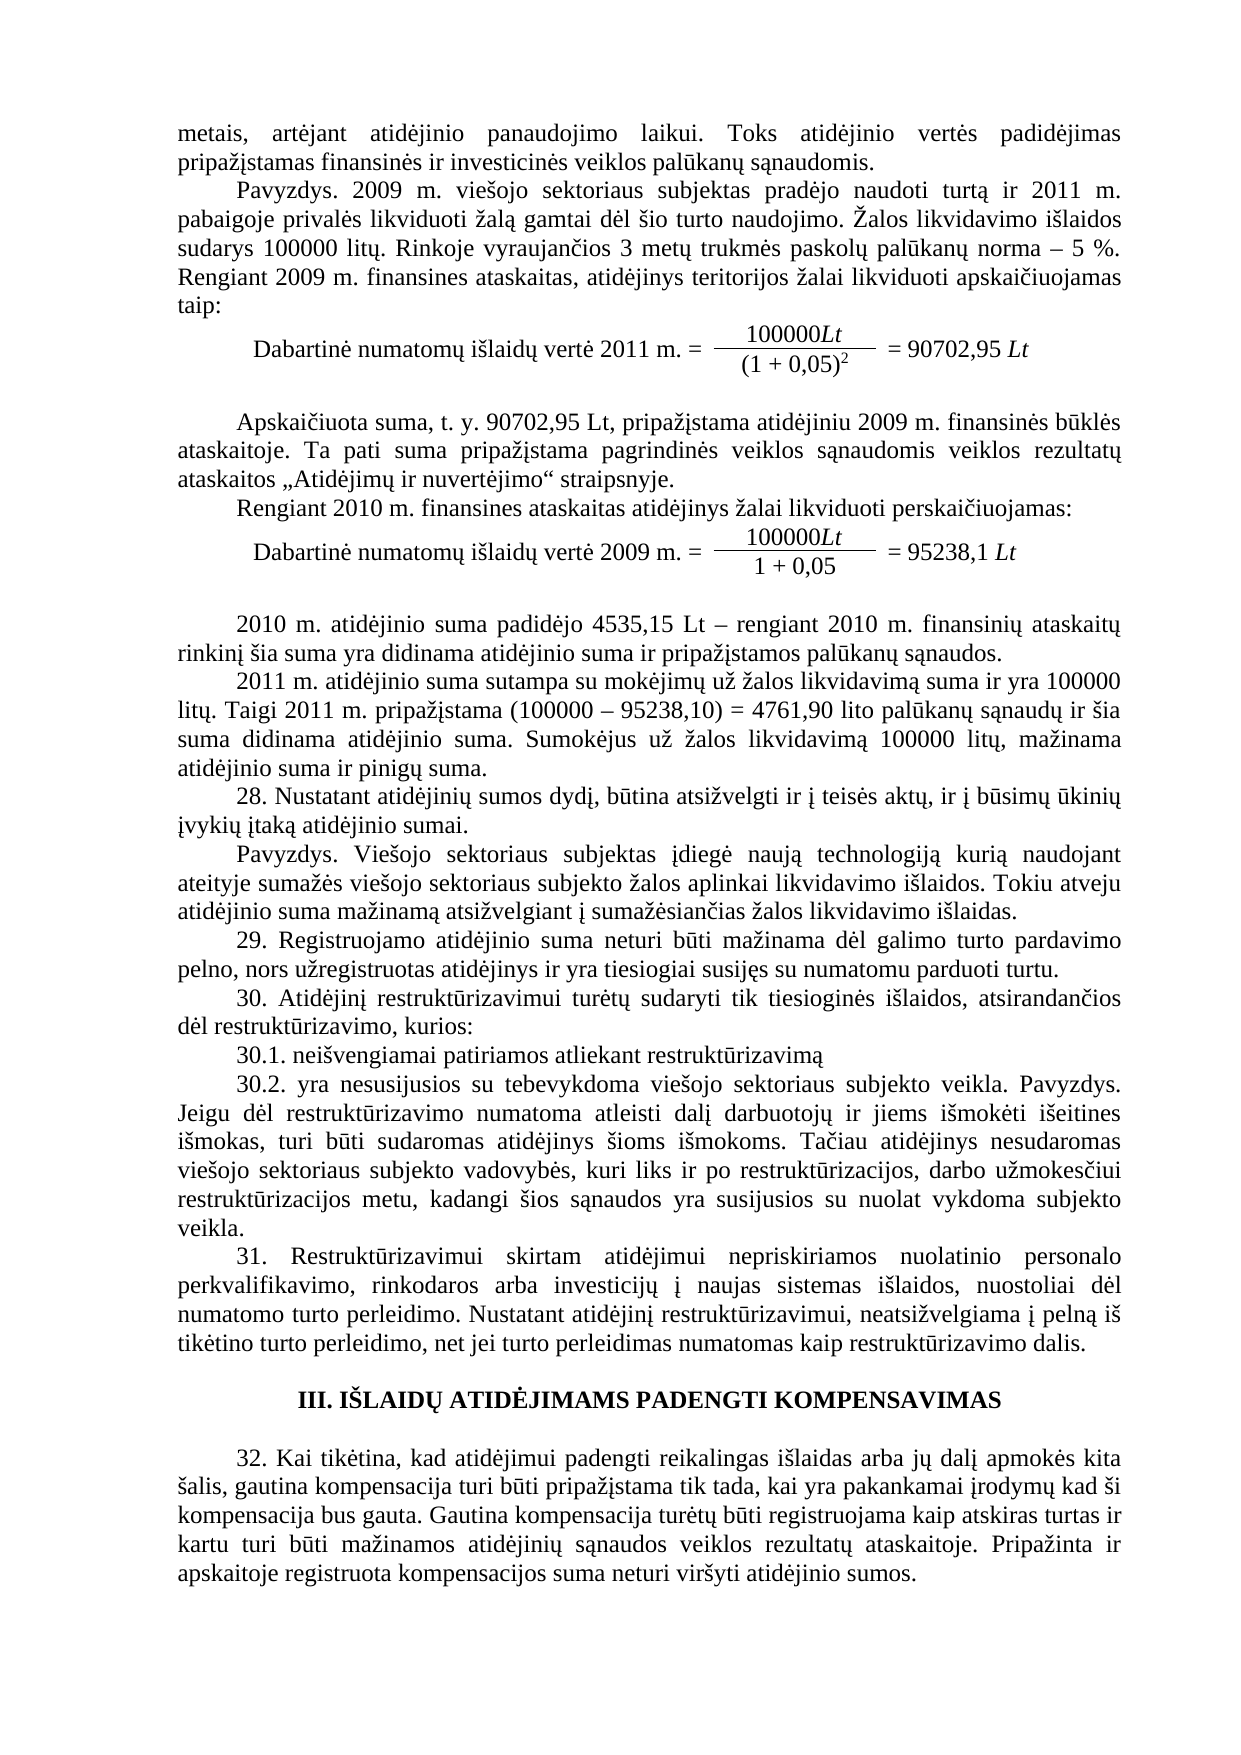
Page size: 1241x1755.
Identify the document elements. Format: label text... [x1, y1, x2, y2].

text 31. Restruktūrizavimui skirtam atidėjimui nepriskiriamos nuolatinio personalo perkvalifikavimo, rinkodaros arba investicijų į naujas sistemas išlaidos, nuostoliai dėl numatomo turto perleidimo. Nustatant atidėjinį restruktūrizavimui, neatsižvelgiama į pelną iš tikėtino turto perleidimo, net jei turto perleidimas numatomas kaip restruktūrizavimo dalis. [177, 1241, 1122, 1356]
table_header Dabartinė numatomų išlaidų vertė 2011 m. = [177, 319, 713, 378]
text Rengiant 2010 m. finansines ataskaitas atidėjinys žalai likviduoti perskaičiuojamas: [177, 493, 1122, 522]
text Apskaičiuota suma, t. y. 90702,95 Lt, pripažįstama atidėjiniu 2009 m. finansinės būklės ataskaitoje. Ta pati suma pripažįstama pagrindinės veiklos sąnaudomis veiklos rezultatų ataskaitos „Atidėjimų ir nuvertėjimo“ straipsnyje. [177, 407, 1122, 493]
table_header 100000Lt [714, 522, 876, 550]
text 29. Registruojamo atidėjinio suma neturi būti mažinama dėl galimo turto pardavimo pelno, nors užregistruotas atidėjinys ir yra tiesiogiai susijęs su numatomu parduoti turtu. [177, 925, 1122, 983]
text III. IŠLAIDŲ ATIDĖJIMAMS PADENGTI KOMPENSAVIMAS [177, 1385, 1122, 1414]
table_header = 95238,1 Lt [876, 522, 1113, 580]
text Pavyzdys. Viešojo sektoriaus subjektas įdiegė naują technologiją kurią naudojant ateityje sumažės viešojo sektoriaus subjekto žalos aplinkai likvidavimo išlaidos. Tokiu atveju atidėjinio suma mažinamą atsižvelgiant į sumažėsiančias žalos likvidavimo išlaidas. [177, 839, 1122, 925]
table_header = 90702,95 Lt [876, 319, 1113, 378]
text 30.2. yra nesusijusios su tebevykdoma viešojo sektoriaus subjekto veikla. Pavyzdys. Jeigu dėl restruktūrizavimo numatoma atleisti dalį darbuotojų ir jiems išmokėti išeitines išmokas, turi būti sudaromas atidėjinys šioms išmokoms. Tačiau atidėjinys nesudaromas viešojo sektoriaus subjekto vadovybės, kuri liks ir po restruktūrizacijos, darbo užmokesčiui restruktūrizacijos metu, kadangi šios sąnaudos yra susijusios su nuolat vykdoma subjekto veikla. [177, 1069, 1122, 1241]
text 2011 m. atidėjinio suma sutampa su mokėjimų už žalos likvidavimą suma ir yra 100000 litų. Taigi 2011 m. pripažįstama (100000 – 95238,10) = 4761,90 lito palūkanų sąnaudų ir šia suma didinama atidėjinio suma. Sumokėjus už žalos likvidavimą 100000 litų, mažinama atidėjinio suma ir pinigų suma. [177, 666, 1122, 781]
table_cell 1 + 0,05 [714, 551, 876, 580]
table_header Dabartinė numatomų išlaidų vertė 2009 m. = [177, 522, 713, 580]
text 32. Kai tikėtina, kad atidėjimui padengti reikalingas išlaidas arba jų dalį apmokės kita šalis, gautina kompensacija turi būti pripažįstama tik tada, kai yra pakankamai įrodymų kad ši kompensacija bus gauta. Gautina kompensacija turėtų būti registruojama kaip atskiras turtas ir kartu turi būti mažinamos atidėjinių sąnaudos veiklos rezultatų ataskaitoje. Pripažinta ir apskaitoje registruota kompensacijos suma neturi viršyti atidėjinio sumos. [177, 1443, 1122, 1586]
text 2010 m. atidėjinio suma padidėjo 4535,15 Lt – rengiant 2010 m. finansinių ataskaitų rinkinį šia suma yra didinama atidėjinio suma ir pripažįstamos palūkanų sąnaudos. [177, 609, 1122, 666]
text 30. Atidėjinį restruktūrizavimui turėtų sudaryti tik tiesioginės išlaidos, atsirandančios dėl restruktūrizavimo, kurios: [177, 983, 1122, 1040]
table_header 100000Lt [714, 319, 876, 348]
text Pavyzdys. 2009 m. viešojo sektoriaus subjektas pradėjo naudoti turtą ir 2011 m. pabaigoje privalės likviduoti žalą gamtai dėl šio turto naudojimo. Žalos likvidavimo išlaidos sudarys 100000 litų. Rinkoje vyraujančios 3 metų trukmės paskolų palūkanų norma – 5 %. Rengiant 2009 m. finansines ataskaitas, atidėjinys teritorijos žalai likviduoti apskaičiuojamas taip: [177, 176, 1122, 319]
text 28. Nustatant atidėjinių sumos dydį, būtina atsižvelgti ir į teisės aktų, ir į būsimų ūkinių įvykių įtaką atidėjinio sumai. [177, 781, 1122, 839]
text 30.1. neišvengiamai patiriamos atliekant restruktūrizavimą [177, 1040, 1122, 1069]
table_cell (1 + 0,05)2 [714, 349, 876, 378]
text metais, artėjant atidėjinio panaudojimo laikui. Toks atidėjinio vertės padidėjimas pripažįstamas finansinės ir investicinės veiklos palūkanų sąnaudomis. [177, 118, 1122, 176]
